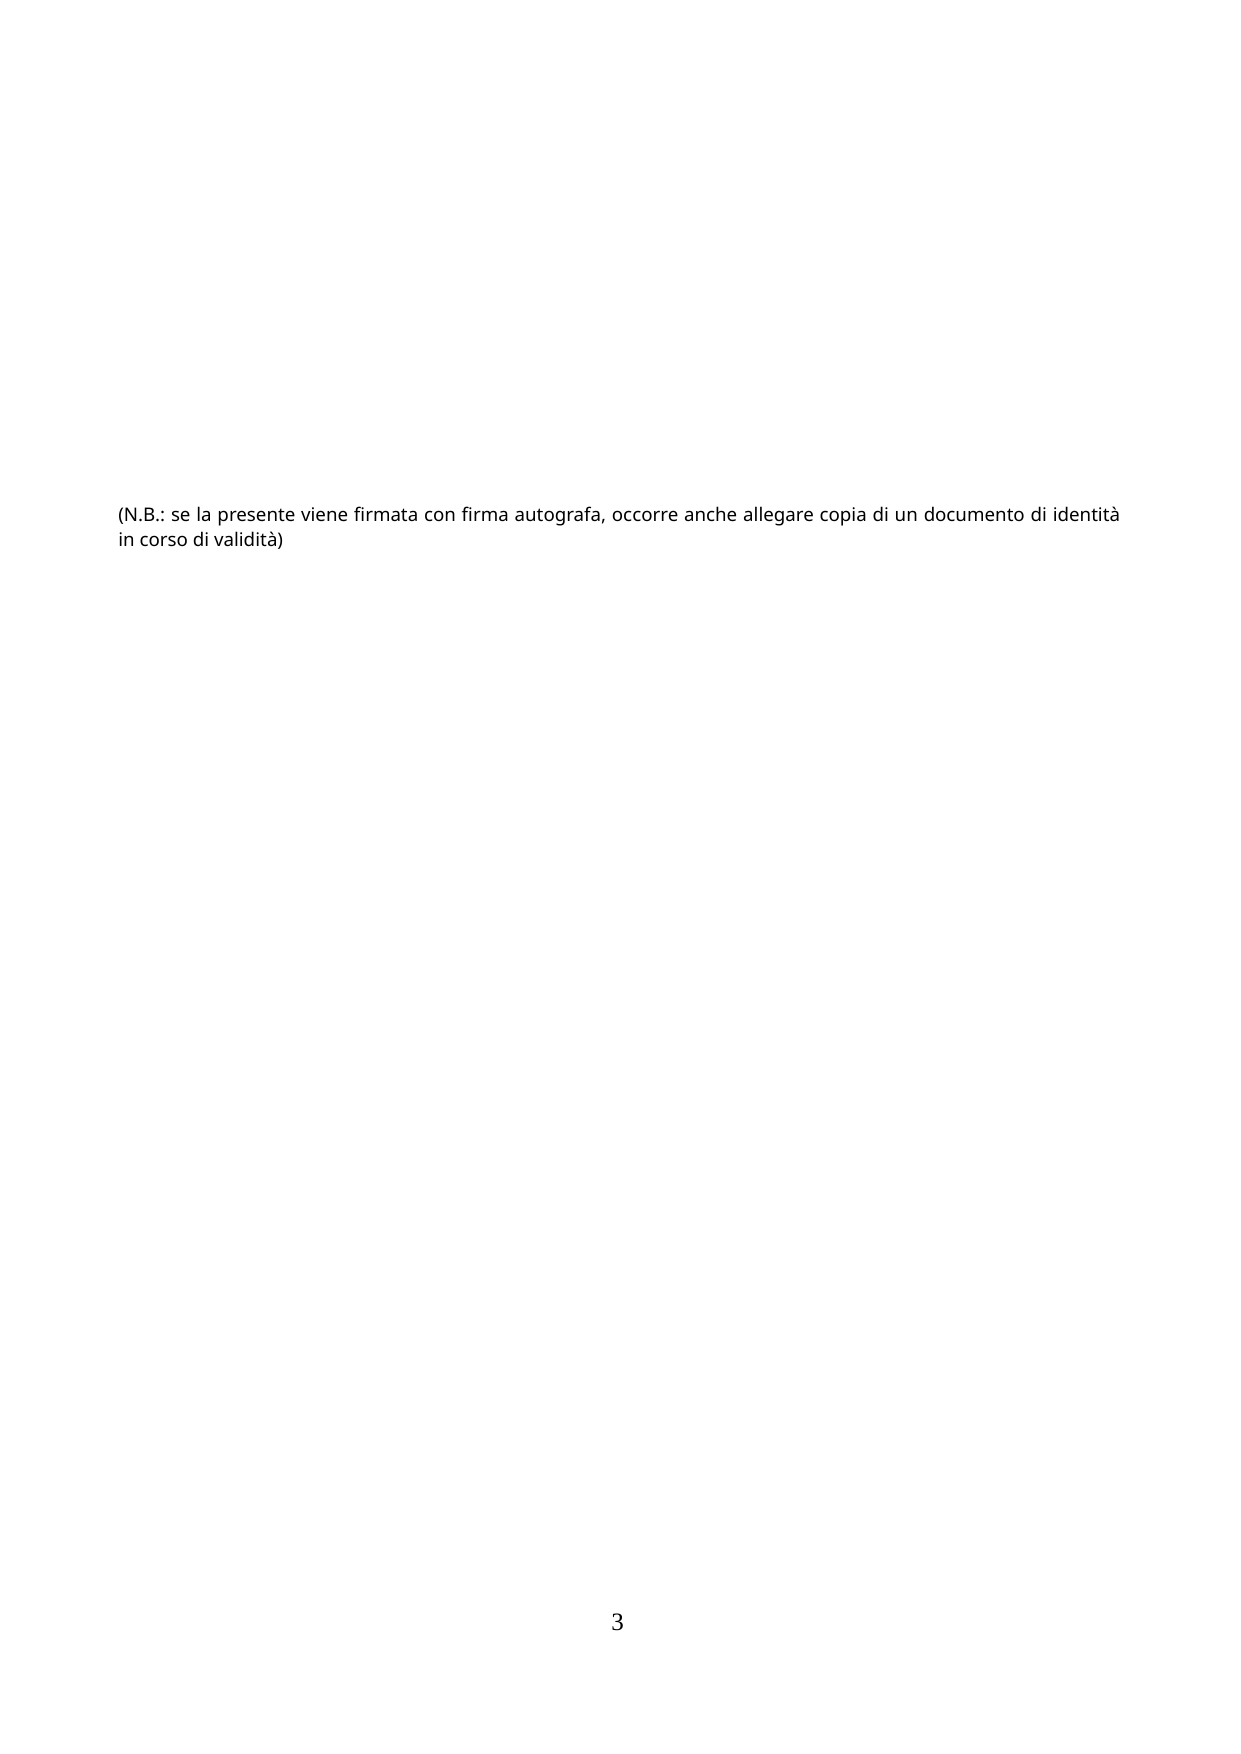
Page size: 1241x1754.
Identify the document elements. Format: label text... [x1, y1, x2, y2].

text (N.B.: se la presente viene firmata con firma autografa, occorre anche allegare copia di un documento di identità in corso di validità) [118, 501, 1122, 552]
